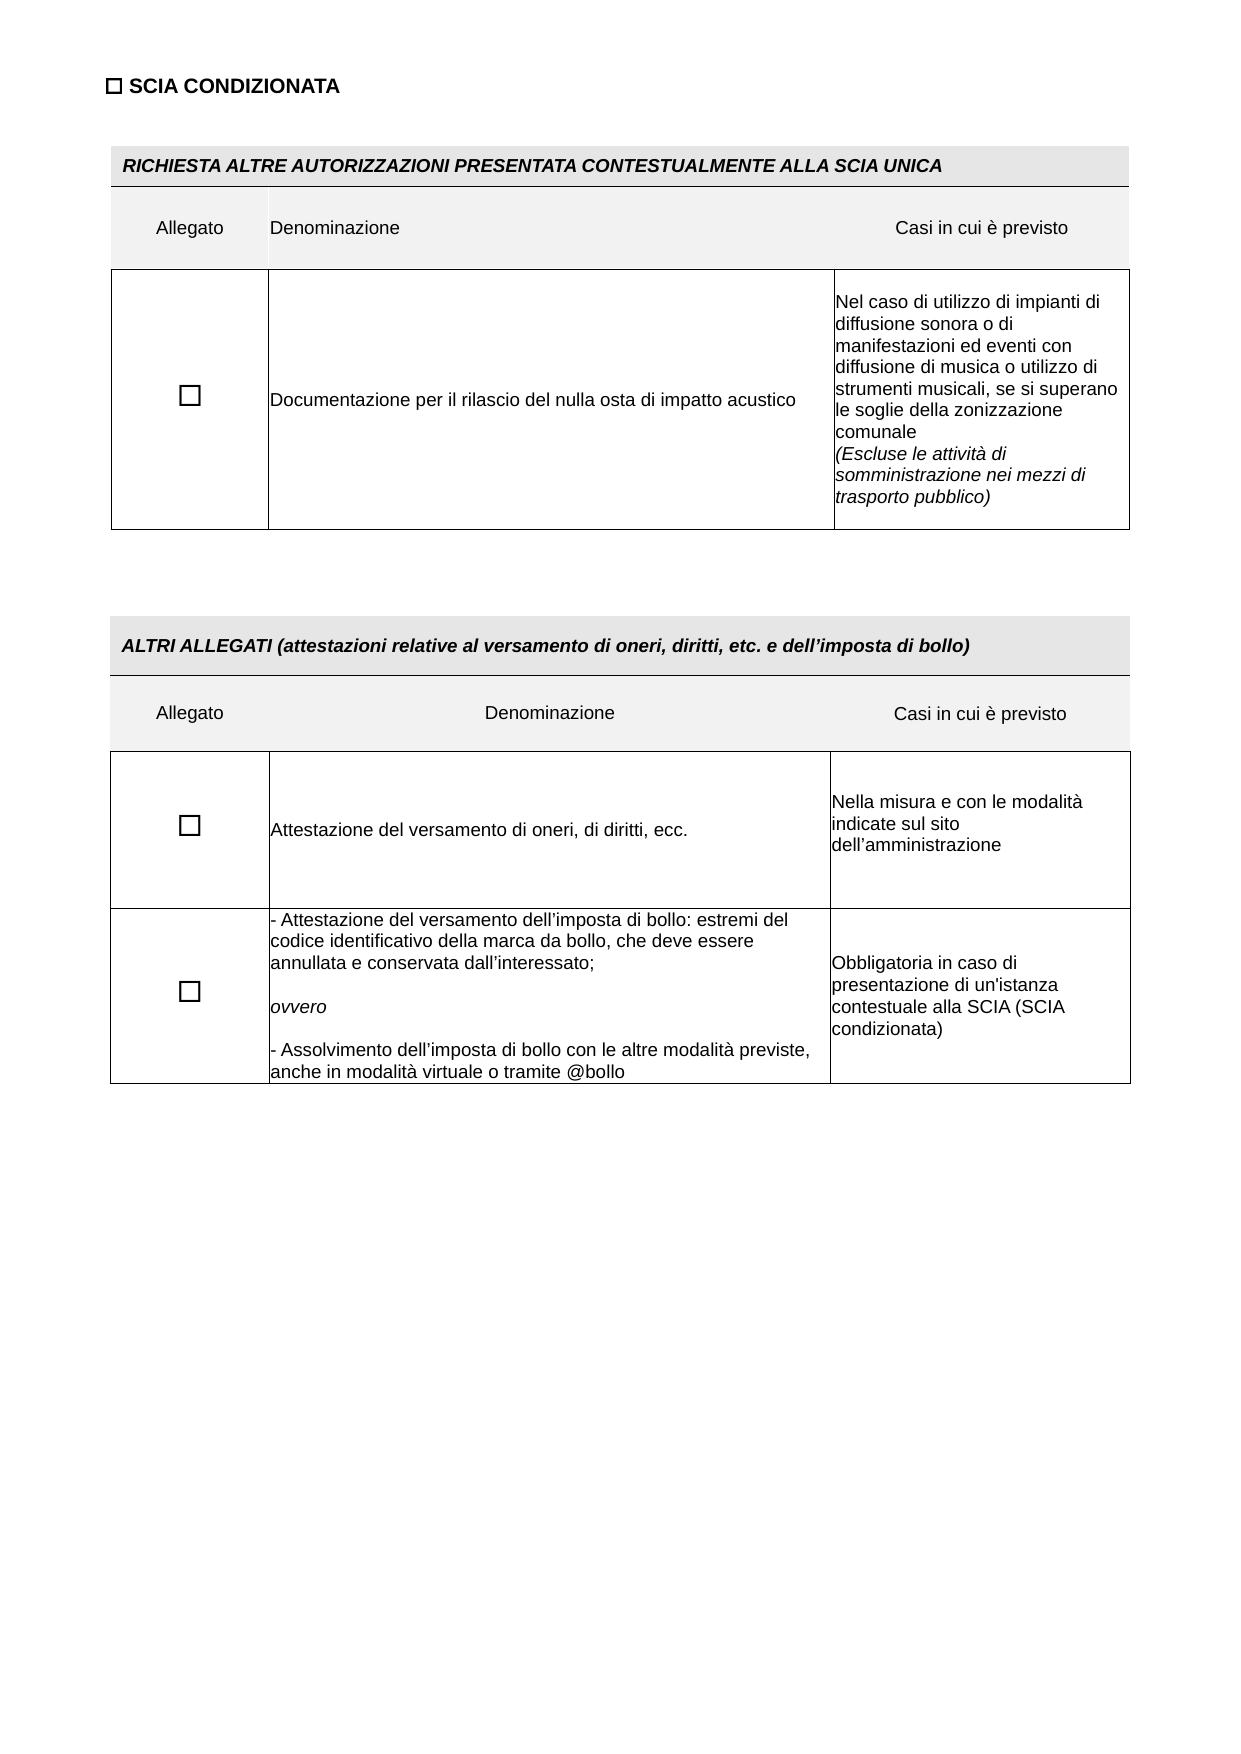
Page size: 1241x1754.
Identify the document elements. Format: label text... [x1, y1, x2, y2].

table_cell Obbligatoria in caso di presentazione di un'istanza contestuale alla SCIA (SCIA condizionata) [831, 909, 1130, 1083]
table_cell Attestazione del versamento di oneri, di diritti, ecc. [270, 752, 830, 907]
table_cell Casi in cui è previsto [830, 676, 1130, 751]
table_cell Nel caso di utilizzo di impianti di diffusione sonora o di manifestazioni ed eventi con diffusione di musica o utilizzo di strumenti musicali, se si superano le soglie della zonizzazione comunale (Escluse le attività di somministrazione nei mezzi di trasporto pubblico) [835, 270, 1129, 529]
table_cell Denominazione [269, 676, 830, 751]
table_cell - Attestazione del versamento dell’imposta di bollo: estremi del codice identificativo della marca da bollo, che deve essere annullata e conservata dall’interessato; ovvero - Assolvimento dell’imposta di bollo con le altre modalità previste, anche in modalità virtuale o tramite @bollo [270, 909, 830, 1083]
table_cell  [111, 909, 269, 1083]
table_cell Denominazione [269, 187, 834, 268]
table_cell  [112, 270, 268, 529]
table_cell  [111, 752, 269, 907]
table_cell Documentazione per il rilascio del nulla osta di impatto acustico [269, 270, 834, 529]
table_cell Nella misura e con le modalità indicate sul sito dell’amministrazione [831, 752, 1130, 907]
table_cell Allegato [110, 676, 269, 751]
table_header ALTRI ALLEGATI (attestazioni relative al versamento di oneri, diritti, etc. e dell’imposta di bollo) [110, 616, 1130, 675]
text  SCIA CONDIZIONATA [104, 74, 1165, 98]
table_cell Allegato [111, 187, 268, 268]
table_cell Casi in cui è previsto [834, 187, 1129, 268]
table_header RICHIESTA ALTRE AUTORIZZAZIONI PRESENTATA CONTESTUALMENTE ALLA SCIA UNICA [111, 146, 1129, 186]
